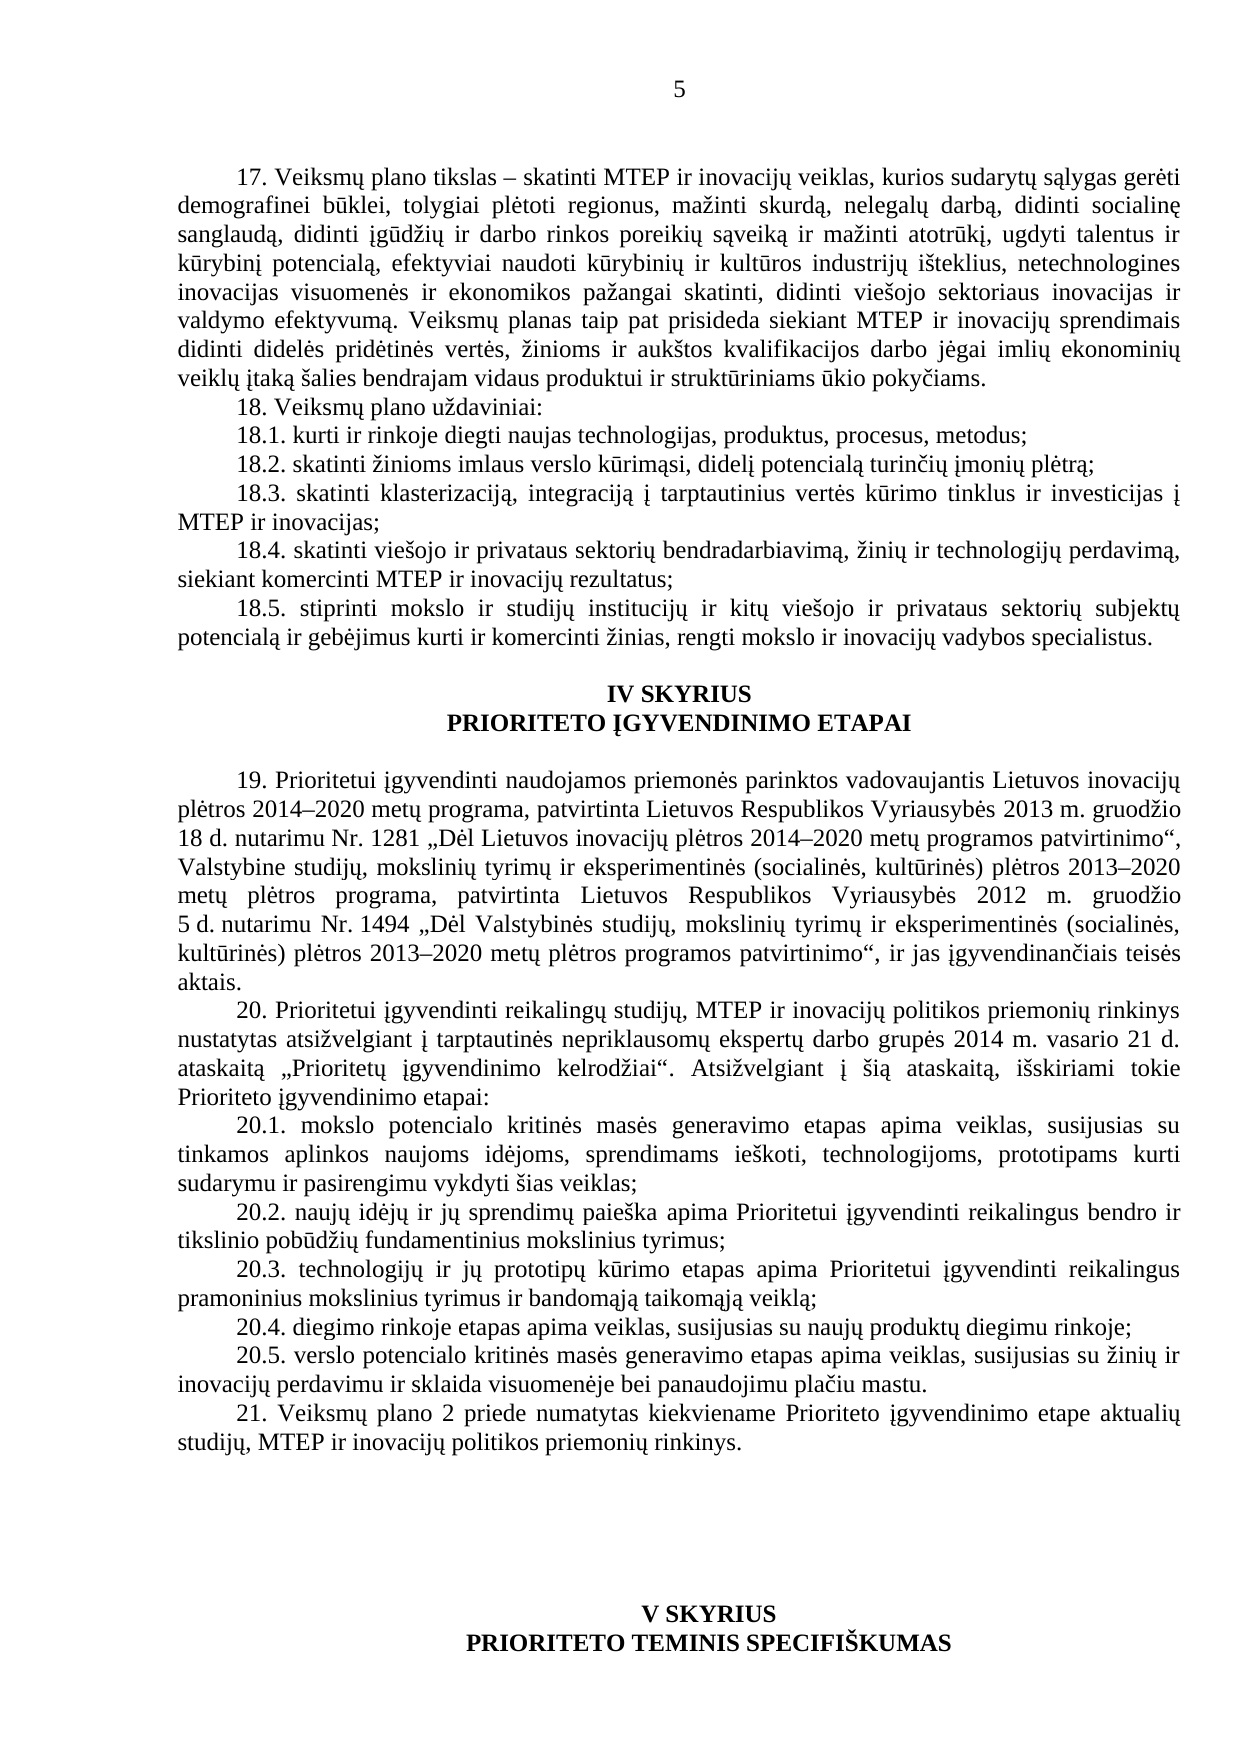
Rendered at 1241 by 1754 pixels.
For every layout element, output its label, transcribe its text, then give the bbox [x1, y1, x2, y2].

text 19. Prioritetui įgyvendinti naudojamos priemonės parinktos vadovaujantis Lietuvos inovacijų plėtros 2014–2020 metų programa, patvirtinta Lietuvos Respublikos Vyriausybės 2013 m. gruodžio 18 d. nutarimu Nr. 1281 „Dėl Lietuvos inovacijų plėtros 2014–2020 metų programos patvirtinimo“, Valstybine studijų, mokslinių tyrimų ir eksperimentinės (socialinės, kultūrinės) plėtros 2013–2020 metų plėtros programa, patvirtinta Lietuvos Respublikos Vyriausybės 2012 m. gruodžio 5 d. nutarimu Nr. 1494 „Dėl Valstybinės studijų, mokslinių tyrimų ir eksperimentinės (socialinės, kultūrinės) plėtros 2013–2020 metų plėtros programos patvirtinimo“, ir jas įgyvendinančiais teisės aktais. [177, 765, 1181, 995]
text 18.3. skatinti klasterizaciją, integraciją į tarptautinius vertės kūrimo tinklus ir investicijas į MTEP ir inovacijas; [177, 478, 1181, 535]
text 20.3. technologijų ir jų prototipų kūrimo etapas apima Prioritetui įgyvendinti reikalingus pramoninius mokslinius tyrimus ir bandomąją taikomąją veiklą; [177, 1254, 1181, 1312]
text 20.1. mokslo potencialo kritinės masės generavimo etapas apima veiklas, susijusias su tinkamos aplinkos naujoms idėjoms, sprendimams ieškoti, technologijoms, prototipams kurti sudarymu ir pasirengimu vykdyti šias veiklas; [177, 1110, 1181, 1197]
text V SKYRIUS [177, 1599, 1181, 1628]
text 20. Prioritetui įgyvendinti reikalingų studijų, MTEP ir inovacijų politikos priemonių rinkinys nustatytas atsižvelgiant į tarptautinės nepriklausomų ekspertų darbo grupės 2014 m. vasario 21 d. ataskaitą „Prioritetų įgyvendinimo kelrodžiai“. Atsižvelgiant į šią ataskaitą, išskiriami tokie Prioriteto įgyvendinimo etapai: [177, 995, 1181, 1110]
text IV SKYRIUS [177, 679, 1181, 708]
text 20.5. verslo potencialo kritinės masės generavimo etapas apima veiklas, susijusias su žinių ir inovacijų perdavimu ir sklaida visuomenėje bei panaudojimu plačiu mastu. [177, 1340, 1181, 1398]
text 18.1. kurti ir rinkoje diegti naujas technologijas, produktus, procesus, metodus; [177, 420, 1181, 449]
text 18. Veiksmų plano uždaviniai: [177, 392, 1181, 420]
text 20.4. diegimo rinkoje etapas apima veiklas, susijusias su naujų produktų diegimu rinkoje; [177, 1312, 1181, 1340]
text 18.2. skatinti žinioms imlaus verslo kūrimąsi, didelį potencialą turinčių įmonių plėtrą; [177, 449, 1181, 478]
text 17. Veiksmų plano tikslas – skatinti MTEP ir inovacijų veiklas, kurios sudarytų sąlygas gerėti demografinei būklei, tolygiai plėtoti regionus, mažinti skurdą, nelegalų darbą, didinti socialinę sanglaudą, didinti įgūdžių ir darbo rinkos poreikių sąveiką ir mažinti atotrūkį, ugdyti talentus ir kūrybinį potencialą, efektyviai naudoti kūrybinių ir kultūros industrijų išteklius, netechnologines inovacijas visuomenės ir ekonomikos pažangai skatinti, didinti viešojo sektoriaus inovacijas ir valdymo efektyvumą. Veiksmų planas taip pat prisideda siekiant MTEP ir inovacijų sprendimais didinti didelės pridėtinės vertės, žinioms ir aukštos kvalifikacijos darbo jėgai imlių ekonominių veiklų įtaką šalies bendrajam vidaus produktui ir struktūriniams ūkio pokyčiams. [177, 162, 1181, 392]
text 18.5. stiprinti mokslo ir studijų institucijų ir kitų viešojo ir privataus sektorių subjektų potencialą ir gebėjimus kurti ir komercinti žinias, rengti mokslo ir inovacijų vadybos specialistus. [177, 593, 1181, 650]
text PRIORITETO TEMINIS SPECIFIŠKUMAS [177, 1628, 1181, 1657]
text 21. Veiksmų plano 2 priede numatytas kiekviename Prioriteto įgyvendinimo etape aktualių studijų, MTEP ir inovacijų politikos priemonių rinkinys. [177, 1398, 1181, 1455]
text PRIORITETO ĮGYVENDINIMO ETAPAI [177, 708, 1181, 737]
text 20.2. naujų idėjų ir jų sprendimų paieška apima Prioritetui įgyvendinti reikalingus bendro ir tikslinio pobūdžių fundamentinius mokslinius tyrimus; [177, 1197, 1181, 1254]
text 18.4. skatinti viešojo ir privataus sektorių bendradarbiavimą, žinių ir technologijų perdavimą, siekiant komercinti MTEP ir inovacijų rezultatus; [177, 535, 1181, 593]
